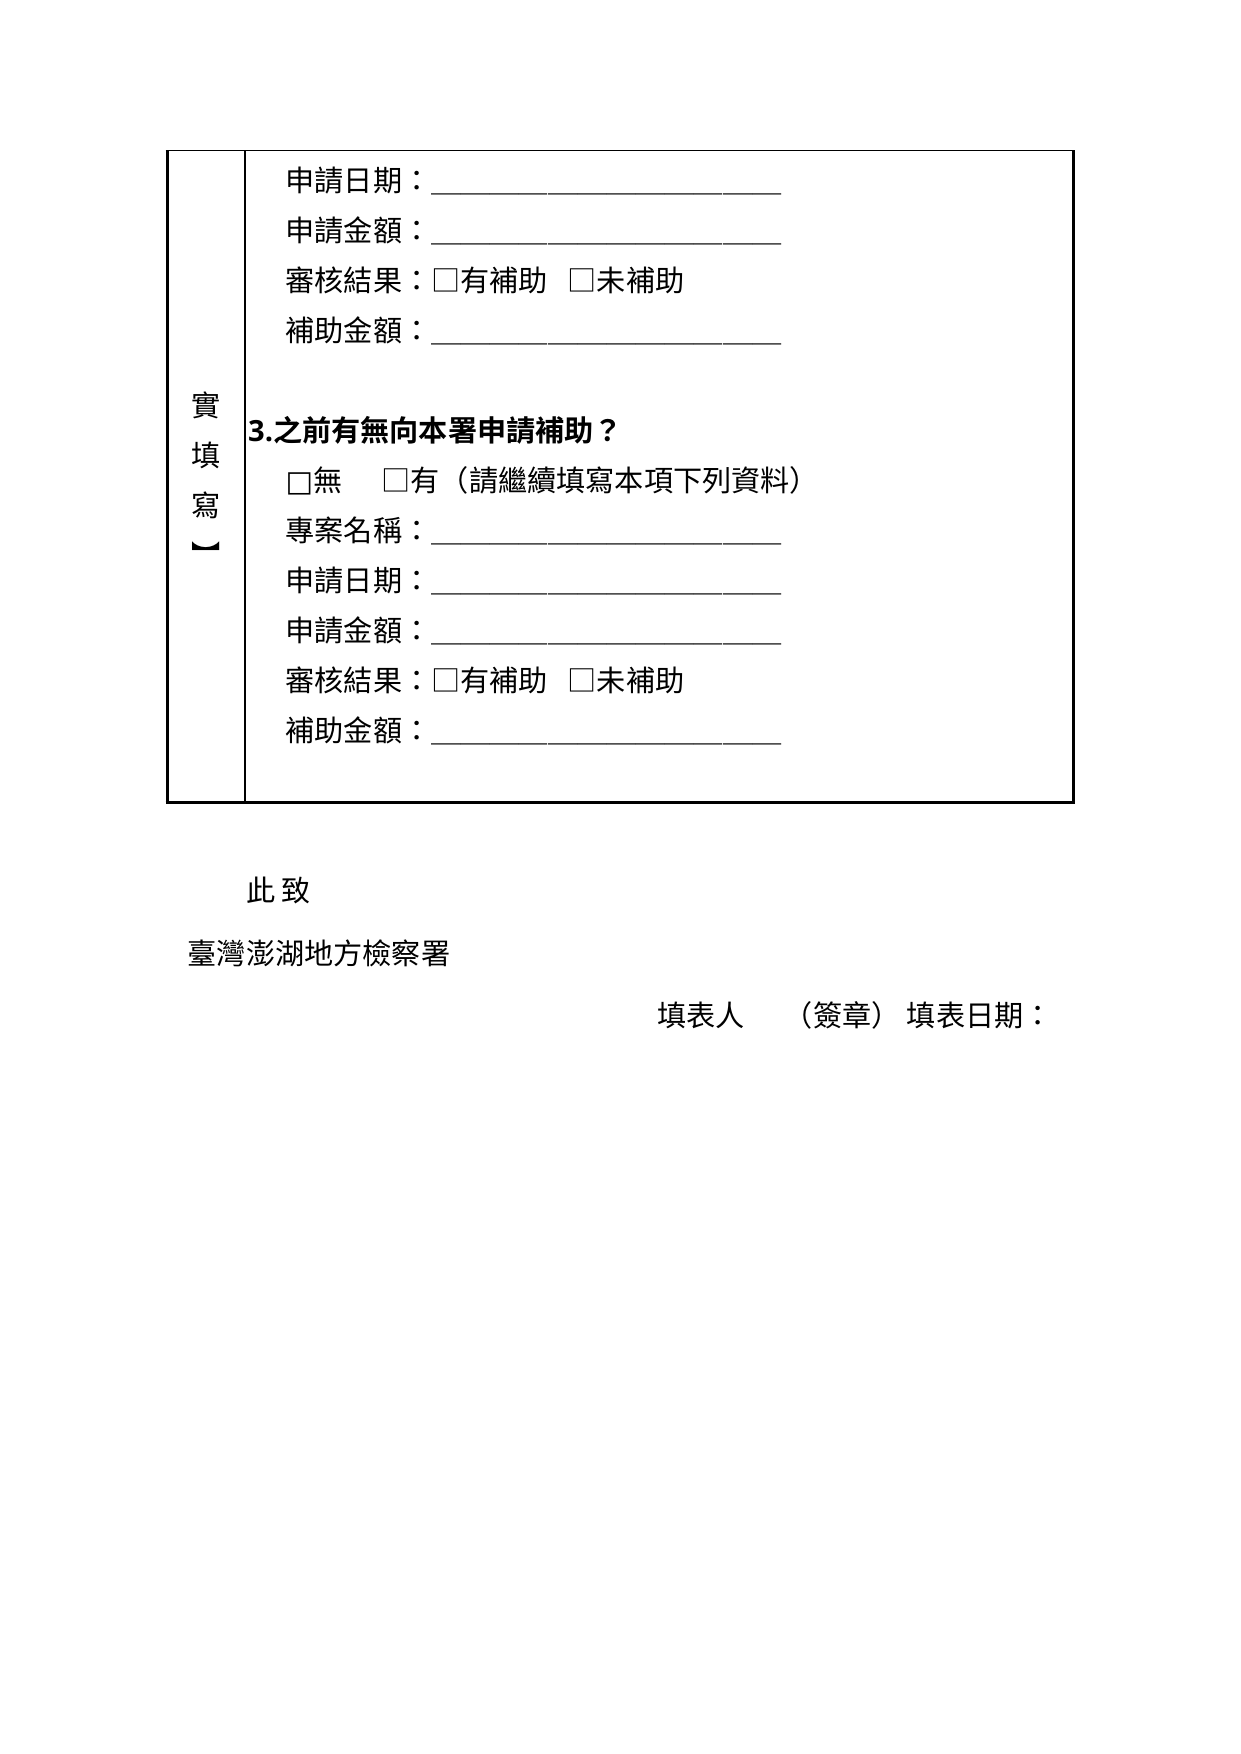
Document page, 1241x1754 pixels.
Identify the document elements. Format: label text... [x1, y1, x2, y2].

text 臺灣澎湖地方檢察署 [187, 929, 1053, 973]
text 此 致 [187, 867, 1053, 910]
text 填表人 （簽章） 填表日期： [537, 992, 1053, 1035]
table_cell 實 填 寫 ︼ [169, 151, 244, 801]
table_cell 申請日期：＿＿＿＿＿＿＿＿＿＿＿＿ 申請金額：＿＿＿＿＿＿＿＿＿＿＿＿ 審核結果：□有補助 □未補助 補助金額：＿＿＿＿＿＿＿＿＿＿＿＿ 3.之前有無向本署申請補助？ □無 □有（請繼續填寫本項下列資料） 專案名稱：＿＿＿＿＿＿＿＿＿＿＿＿ 申請日期：＿＿＿＿＿＿＿＿＿＿＿＿ 申請金額：＿＿＿＿＿＿＿＿＿＿＿＿ 審核結果：□有補助 □未補助 補助金額：＿＿＿＿＿＿＿＿＿＿＿＿ [246, 151, 1072, 801]
